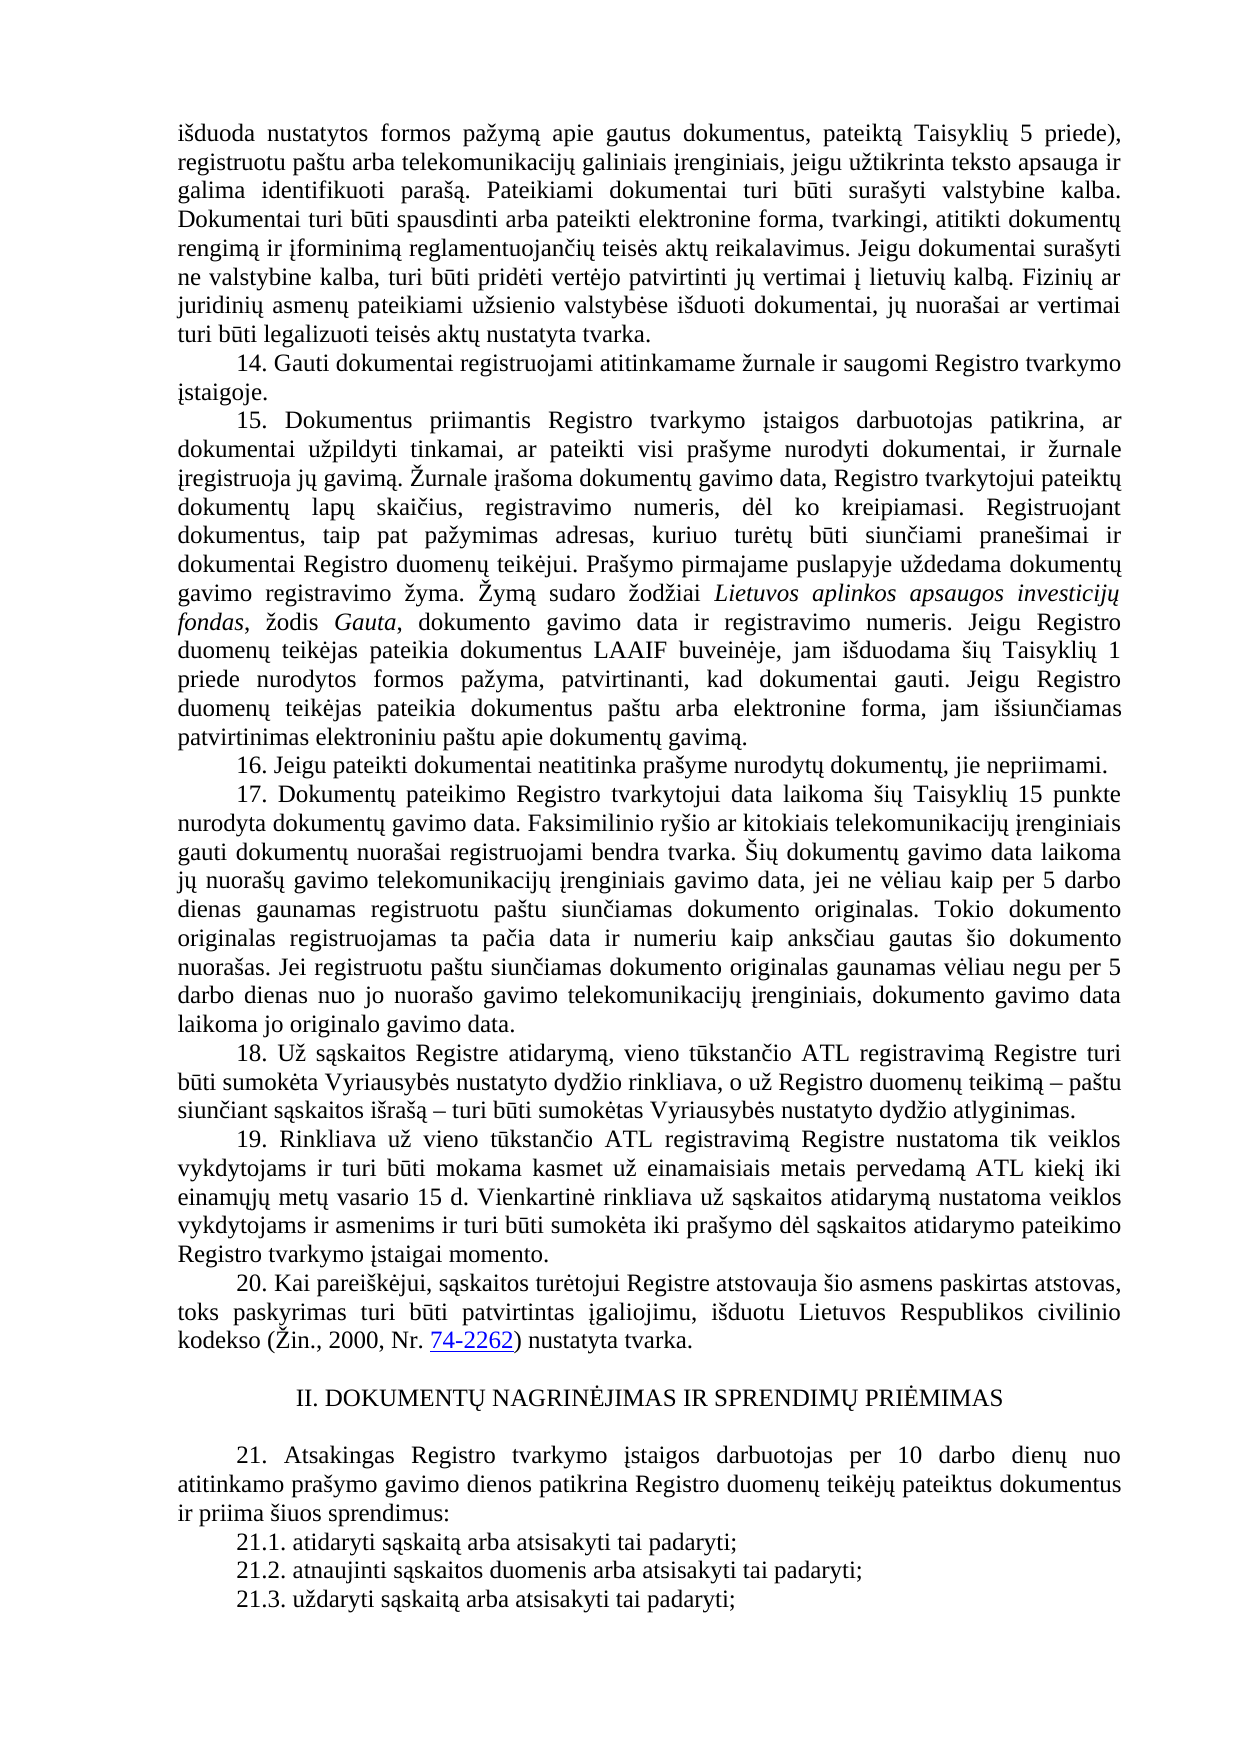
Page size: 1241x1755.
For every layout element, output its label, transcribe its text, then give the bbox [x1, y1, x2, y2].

text II. DOKUMENTŲ NAGRINĖJIMAS IR SPRENDIMŲ PRIĖMIMAS [177, 1383, 1122, 1412]
text 16. Jeigu pateikti dokumentai neatitinka prašyme nurodytų dokumentų, jie nepriimami. [177, 751, 1122, 779]
text 19. Rinkliava už vieno tūkstančio ATL registravimą Registre nustatoma tik veiklos vykdytojams ir turi būti mokama kasmet už einamaisiais metais pervedamą ATL kiekį iki einamųjų metų vasario 15 d. Vienkartinė rinkliava už sąskaitos atidarymą nustatoma veiklos vykdytojams ir asmenims ir turi būti sumokėta iki prašymo dėl sąskaitos atidarymo pateikimo Registro tvarkymo įstaigai momento. [177, 1124, 1122, 1268]
text 21.3. uždaryti sąskaitą arba atsisakyti tai padaryti; [177, 1584, 1122, 1613]
text 17. Dokumentų pateikimo Registro tvarkytojui data laikoma šių Taisyklių 15 punkte nurodyta dokumentų gavimo data. Faksimilinio ryšio ar kitokiais telekomunikacijų įrenginiais gauti dokumentų nuorašai registruojami bendra tvarka. Šių dokumentų gavimo data laikoma jų nuorašų gavimo telekomunikacijų įrenginiais gavimo data, jei ne vėliau kaip per 5 darbo dienas gaunamas registruotu paštu siunčiamas dokumento originalas. Tokio dokumento originalas registruojamas ta pačia data ir numeriu kaip anksčiau gautas šio dokumento nuorašas. Jei registruotu paštu siunčiamas dokumento originalas gaunamas vėliau negu per 5 darbo dienas nuo jo nuorašo gavimo telekomunikacijų įrenginiais, dokumento gavimo data laikoma jo originalo gavimo data. [177, 779, 1122, 1038]
text 21. Atsakingas Registro tvarkymo įstaigos darbuotojas per 10 darbo dienų nuo atitinkamo prašymo gavimo dienos patikrina Registro duomenų teikėjų pateiktus dokumentus ir priima šiuos sprendimus: [177, 1441, 1122, 1527]
text 21.2. atnaujinti sąskaitos duomenis arba atsisakyti tai padaryti; [177, 1556, 1122, 1584]
text 21.1. atidaryti sąskaitą arba atsisakyti tai padaryti; [177, 1527, 1122, 1556]
text 15. Dokumentus priimantis Registro tvarkymo įstaigos darbuotojas patikrina, ar dokumentai užpildyti tinkamai, ar pateikti visi prašyme nurodyti dokumentai, ir žurnale įregistruoja jų gavimą. Žurnale įrašoma dokumentų gavimo data, Registro tvarkytojui pateiktų dokumentų lapų skaičius, registravimo numeris, dėl ko kreipiamasi. Registruojant dokumentus, taip pat pažymimas adresas, kuriuo turėtų būti siunčiami pranešimai ir dokumentai Registro duomenų teikėjui. Prašymo pirmajame puslapyje uždedama dokumentų gavimo registravimo žyma. Žymą sudaro žodžiai Lietuvos aplinkos apsaugos investicijų fondas, žodis Gauta, dokumento gavimo data ir registravimo numeris. Jeigu Registro duomenų teikėjas pateikia dokumentus LAAIF buveinėje, jam išduodama šių Taisyklių 1 priede nurodytos formos pažyma, patvirtinanti, kad dokumentai gauti. Jeigu Registro duomenų teikėjas pateikia dokumentus paštu arba elektronine forma, jam išsiunčiamas patvirtinimas elektroniniu paštu apie dokumentų gavimą. [177, 406, 1122, 751]
text 18. Už sąskaitos Registre atidarymą, vieno tūkstančio ATL registravimą Registre turi būti sumokėta Vyriausybės nustatyto dydžio rinkliava, o už Registro duomenų teikimą – paštu siunčiant sąskaitos išrašą – turi būti sumokėtas Vyriausybės nustatyto dydžio atlyginimas. [177, 1038, 1122, 1124]
text išduoda nustatytos formos pažymą apie gautus dokumentus, pateiktą Taisyklių 5 priede), registruotu paštu arba telekomunikacijų galiniais įrenginiais, jeigu užtikrinta teksto apsauga ir galima identifikuoti parašą. Pateikiami dokumentai turi būti surašyti valstybine kalba. Dokumentai turi būti spausdinti arba pateikti elektronine forma, tvarkingi, atitikti dokumentų rengimą ir įforminimą reglamentuojančių teisės aktų reikalavimus. Jeigu dokumentai surašyti ne valstybine kalba, turi būti pridėti vertėjo patvirtinti jų vertimai į lietuvių kalbą. Fizinių ar juridinių asmenų pateikiami užsienio valstybėse išduoti dokumentai, jų nuorašai ar vertimai turi būti legalizuoti teisės aktų nustatyta tvarka. [177, 118, 1122, 348]
text 20. Kai pareiškėjui, sąskaitos turėtojui Registre atstovauja šio asmens paskirtas atstovas, toks paskyrimas turi būti patvirtintas įgaliojimu, išduotu Lietuvos Respublikos civilinio kodekso (Žin., 2000, Nr. 74-2262) nustatyta tvarka. [177, 1268, 1122, 1354]
text 14. Gauti dokumentai registruojami atitinkamame žurnale ir saugomi Registro tvarkymo įstaigoje. [177, 348, 1122, 406]
